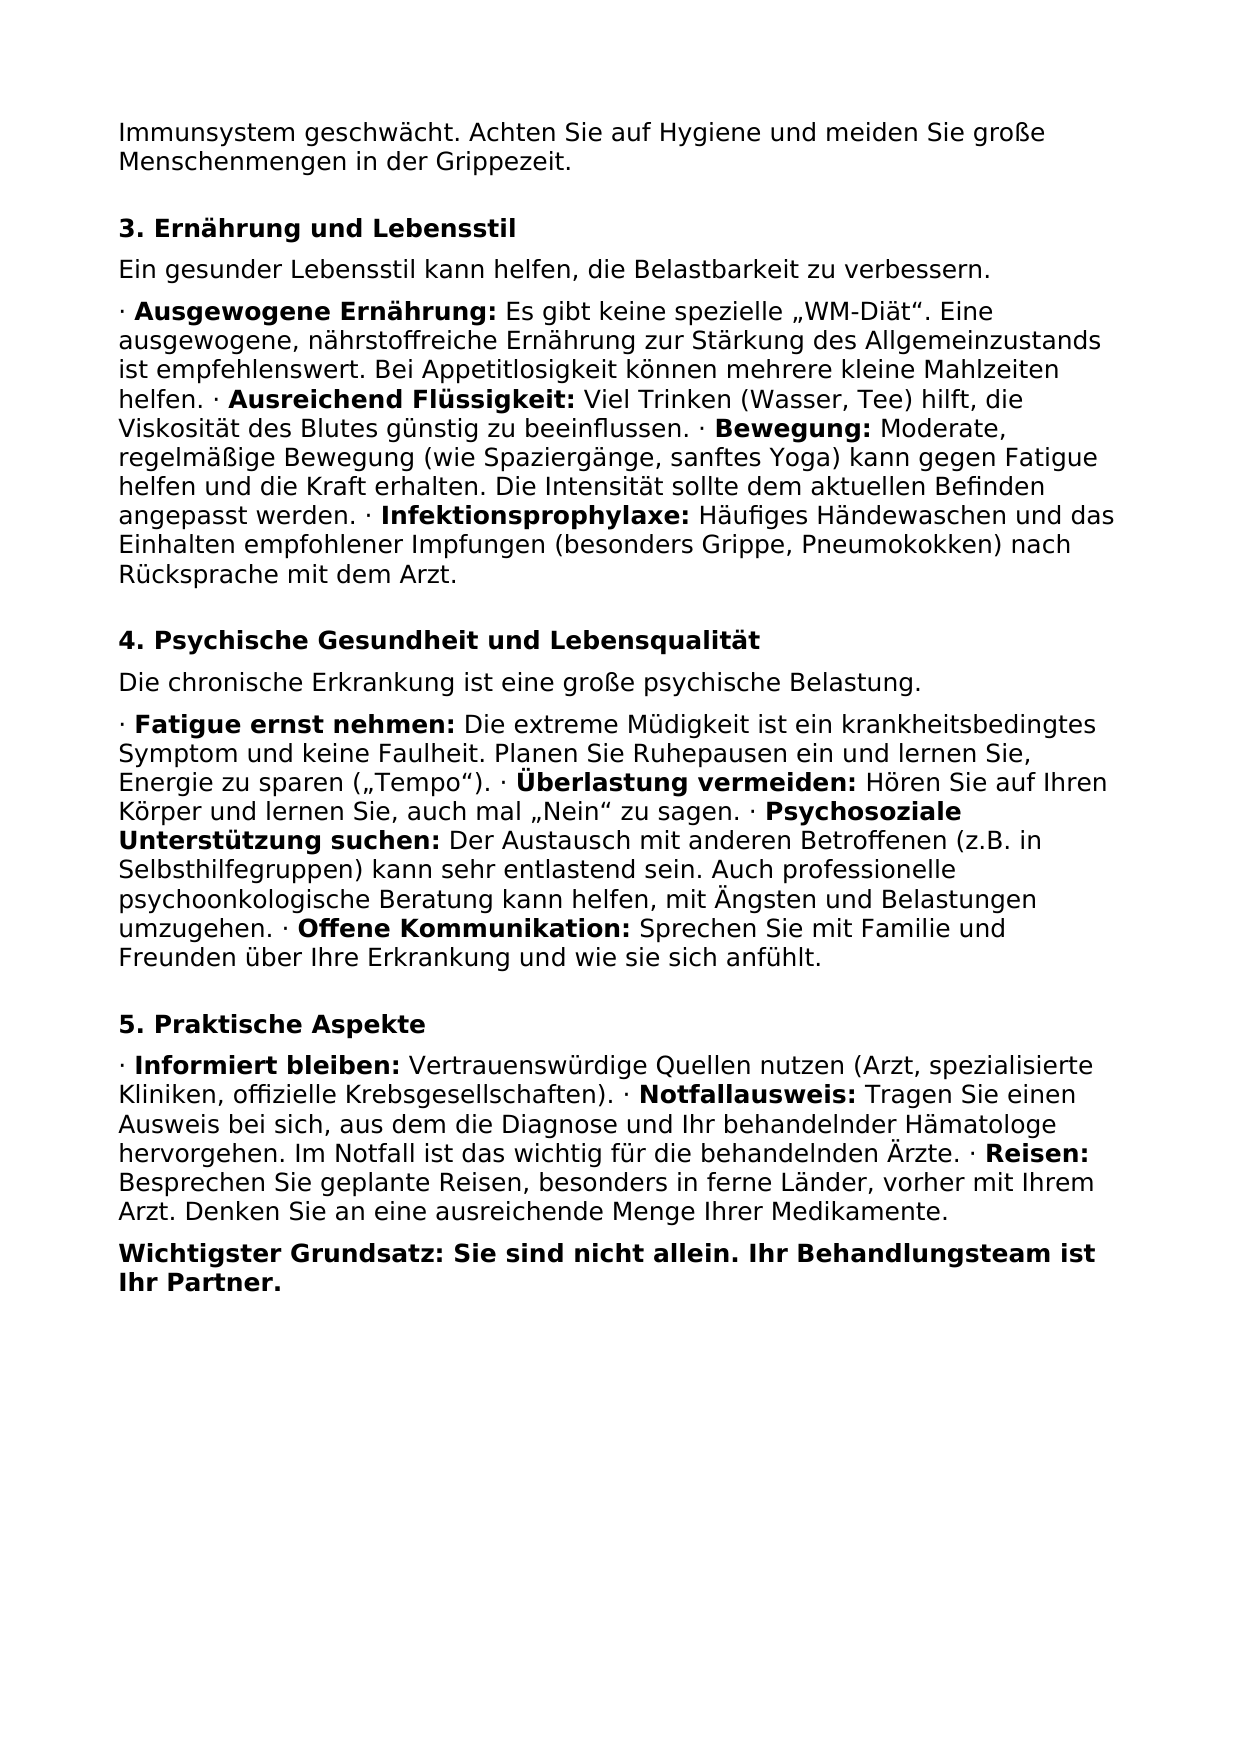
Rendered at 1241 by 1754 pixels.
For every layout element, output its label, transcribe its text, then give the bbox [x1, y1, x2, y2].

text · Informiert bleiben: Vertrauenswürdige Quellen nutzen (Arzt, spezialisierte Kliniken, offizielle Krebsgesellschaften). · Notfallausweis: Tragen Sie einen Ausweis bei sich, aus dem die Diagnose und Ihr behandelnder Hämatologe hervorgehen. Im Notfall ist das wichtig für die behandelnden Ärzte. · Reisen: Besprechen Sie geplante Reisen, besonders in ferne Länder, vorher mit Ihrem Arzt. Denken Sie an eine ausreichende Menge Ihrer Medikamente. [118, 1051, 1122, 1226]
text Die chronische Erkrankung ist eine große psychische Belastung. [118, 668, 1122, 697]
text · Ausgewogene Ernährung: Es gibt keine spezielle „WM-Diät“. Eine ausgewogene, nährstoffreiche Ernährung zur Stärkung des Allgemeinzustands ist empfehlenswert. Bei Appetitlosigkeit können mehrere kleine Mahlzeiten helfen. · Ausreichend Flüssigkeit: Viel Trinken (Wasser, Tee) hilft, die Viskosität des Blutes günstig zu beeinflussen. · Bewegung: Moderate, regelmäßige Bewegung (wie Spaziergänge, sanftes Yoga) kann gegen Fatigue helfen und die Kraft erhalten. Die Intensität sollte dem aktuellen Befinden angepasst werden. · Infektionsprophylaxe: Häufiges Händewaschen und das Einhalten empfohlener Impfungen (besonders Grippe, Pneumokokken) nach Rücksprache mit dem Arzt. [118, 297, 1122, 589]
text Wichtigster Grundsatz: Sie sind nicht allein. Ihr Behandlungsteam ist Ihr Partner. [118, 1239, 1122, 1297]
subtitle 4. Psychische Gesundheit und Lebensqualität [118, 626, 1122, 656]
text Ein gesunder Lebensstil kann helfen, die Belastbarkeit zu verbessern. [118, 256, 1122, 285]
subtitle 3. Ernährung und Lebensstil [118, 214, 1122, 243]
text Immunsystem geschwächt. Achten Sie auf Hygiene und meiden Sie große Menschenmengen in der Grippezeit. [118, 118, 1122, 176]
text · Fatigue ernst nehmen: Die extreme Müdigkeit ist ein krankheitsbedingtes Symptom und keine Faulheit. Planen Sie Ruhepausen ein und lernen Sie, Energie zu sparen („Tempo“). · Überlastung vermeiden: Hören Sie auf Ihren Körper und lernen Sie, auch mal „Nein“ zu sagen. · Psychosoziale Unterstützung suchen: Der Austausch mit anderen Betroffenen (z.B. in Selbsthilfegruppen) kann sehr entlastend sein. Auch professionelle psychoonkologische Beratung kann helfen, mit Ängsten und Belastungen umzugehen. · Offene Kommunikation: Sprechen Sie mit Familie und Freunden über Ihre Erkrankung und wie sie sich anfühlt. [118, 710, 1122, 972]
subtitle 5. Praktische Aspekte [118, 1010, 1122, 1039]
